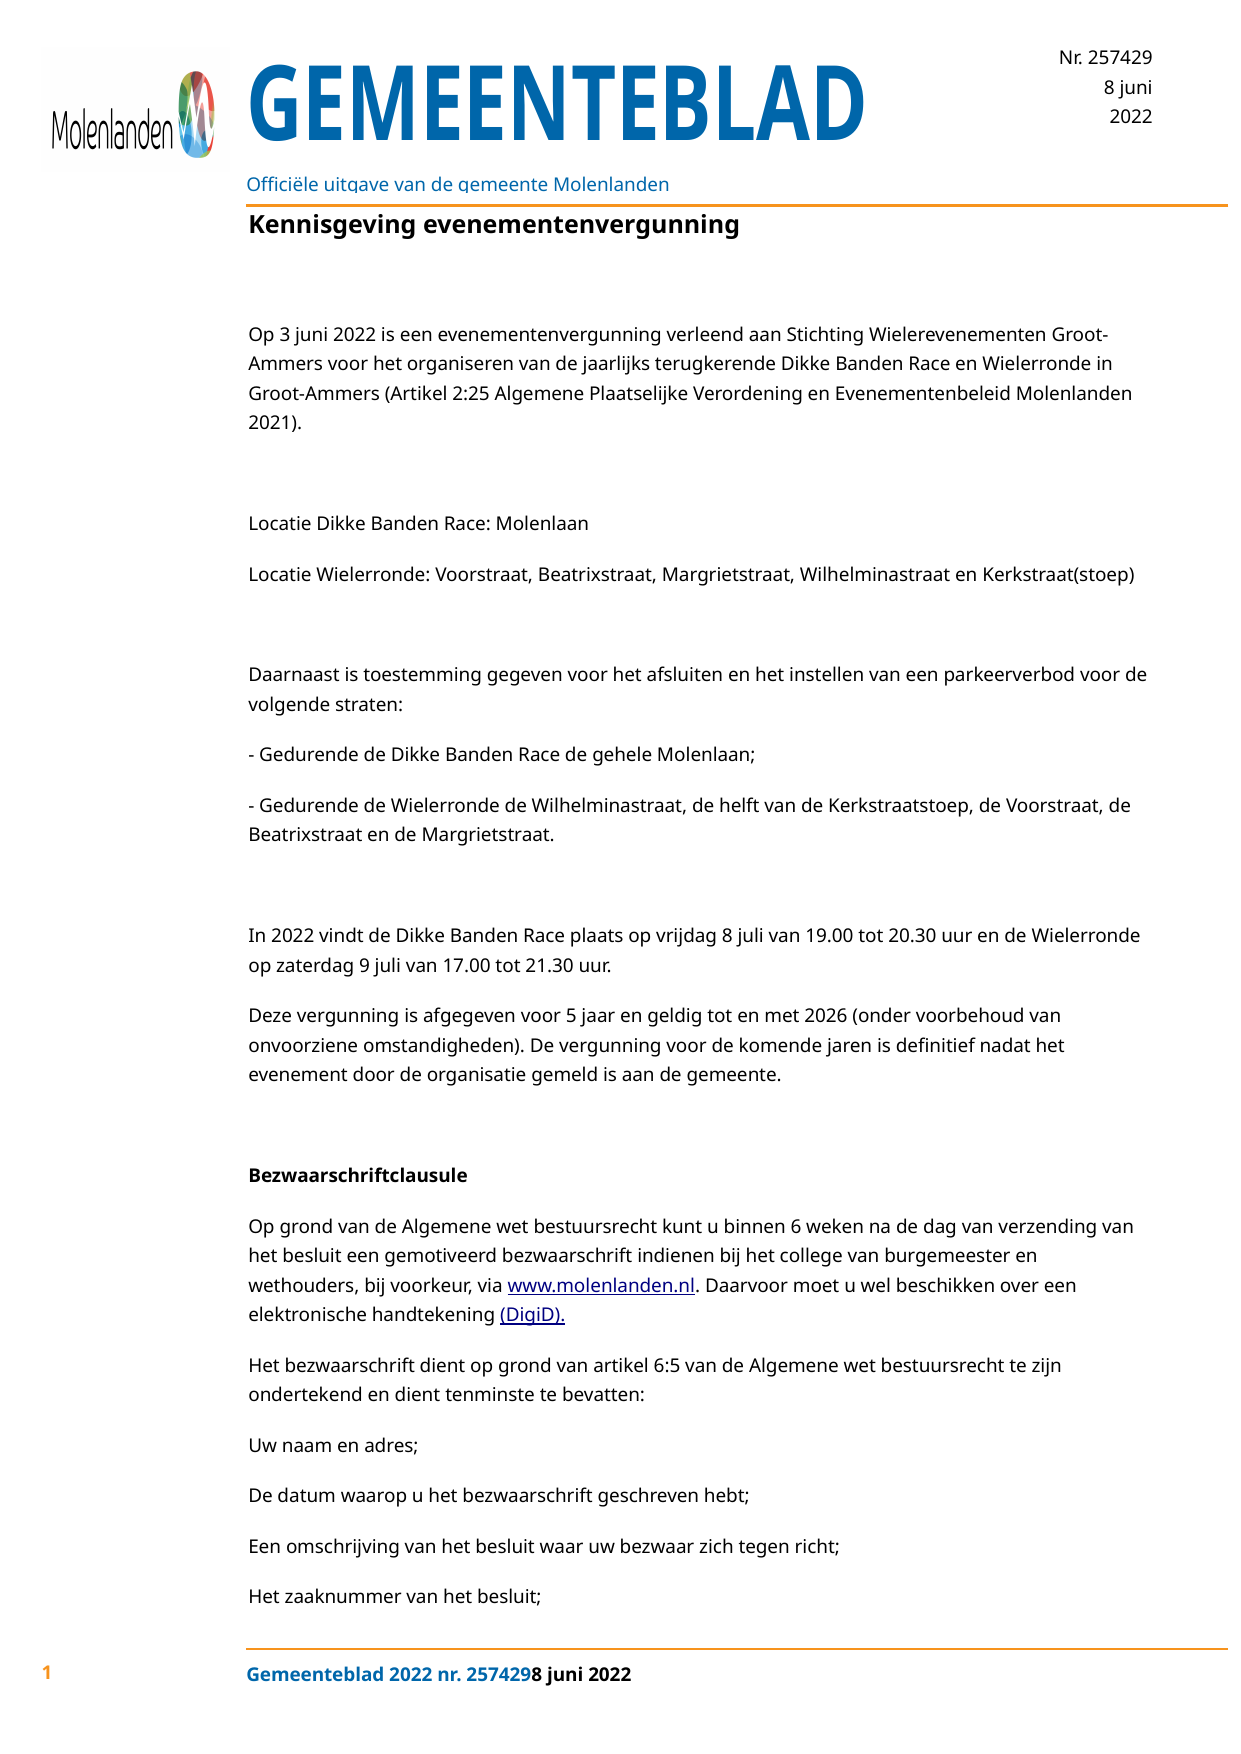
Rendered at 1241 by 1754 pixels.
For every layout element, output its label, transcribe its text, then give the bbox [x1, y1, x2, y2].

text Deze vergunning is afgegeven voor 5 jaar en geldig tot en met 2026 (onder voorbehoud van onvoorziene omstandigheden). De vergunning voor de komende jaren is definitief nadat het evenement door de organisatie gemeld is aan de gemeente. [248, 1002, 1152, 1087]
text In 2022 vindt de Dikke Banden Race plaats op vrijdag 8 juli van 19.00 tot 20.30 uur en de Wielerronde op zaterdag 9 juli van 17.00 tot 21.30 uur. [248, 922, 1152, 978]
picture [41, 47, 231, 172]
text Uw naam en adres; [248, 1432, 1152, 1458]
text Op grond van de Algemene wet bestuursrecht kunt u binnen 6 weken na de dag van verzending van het besluit een gemotiveerd bezwaarschrift indienen bij het college van burgemeester en wethouders, bij voorkeur, via www.molenlanden.nl. Daarvoor moet u wel beschikken over een elektronische handtekening (DigiD). [248, 1213, 1152, 1327]
text Locatie Wielerronde: Voorstraat, Beatrixstraat, Margrietstraat, Wilhelminastraat en Kerkstraat(stoep) [248, 561, 1152, 586]
text - Gedurende de Dikke Banden Race de gehele Molenlaan; [248, 742, 1152, 767]
text Locatie Dikke Banden Race: Molenlaan [248, 510, 1152, 536]
text Een omschrijving van het besluit waar uw bezwaar zich tegen richt; [248, 1533, 1152, 1558]
text Kennisgeving evenementenvergunning [248, 207, 1152, 241]
text Daarnaast is toestemming gegeven voor het afsluiten en het instellen van een parkeerverbod voor de volgende straten: [248, 662, 1152, 717]
text - Gedurende de Wielerronde de Wilhelminastraat, de helft van de Kerkstraatstoep, de Voorstraat, de Beatrixstraat en de Margrietstraat. [248, 792, 1152, 847]
text Op 3 juni 2022 is een evenementenvergunning verleend aan Stichting Wielerevenementen Groot-Ammers voor het organiseren van de jaarlijks terugkerende Dikke Banden Race en Wielerronde in Groot-Ammers (Artikel 2:25 Algemene Plaatselijke Verordening en Evenementenbeleid Molenlanden 2021). [248, 321, 1152, 435]
text Bezwaarschriftclausule [248, 1162, 1152, 1188]
text Het bezwaarschrift dient op grond van artikel 6:5 van de Algemene wet bestuursrecht te zijn ondertekend en dient tenminste te bevatten: [248, 1352, 1152, 1407]
text De datum waarop u het bezwaarschrift geschreven hebt; [248, 1482, 1152, 1508]
text Het zaaknummer van het besluit; [248, 1583, 1152, 1609]
